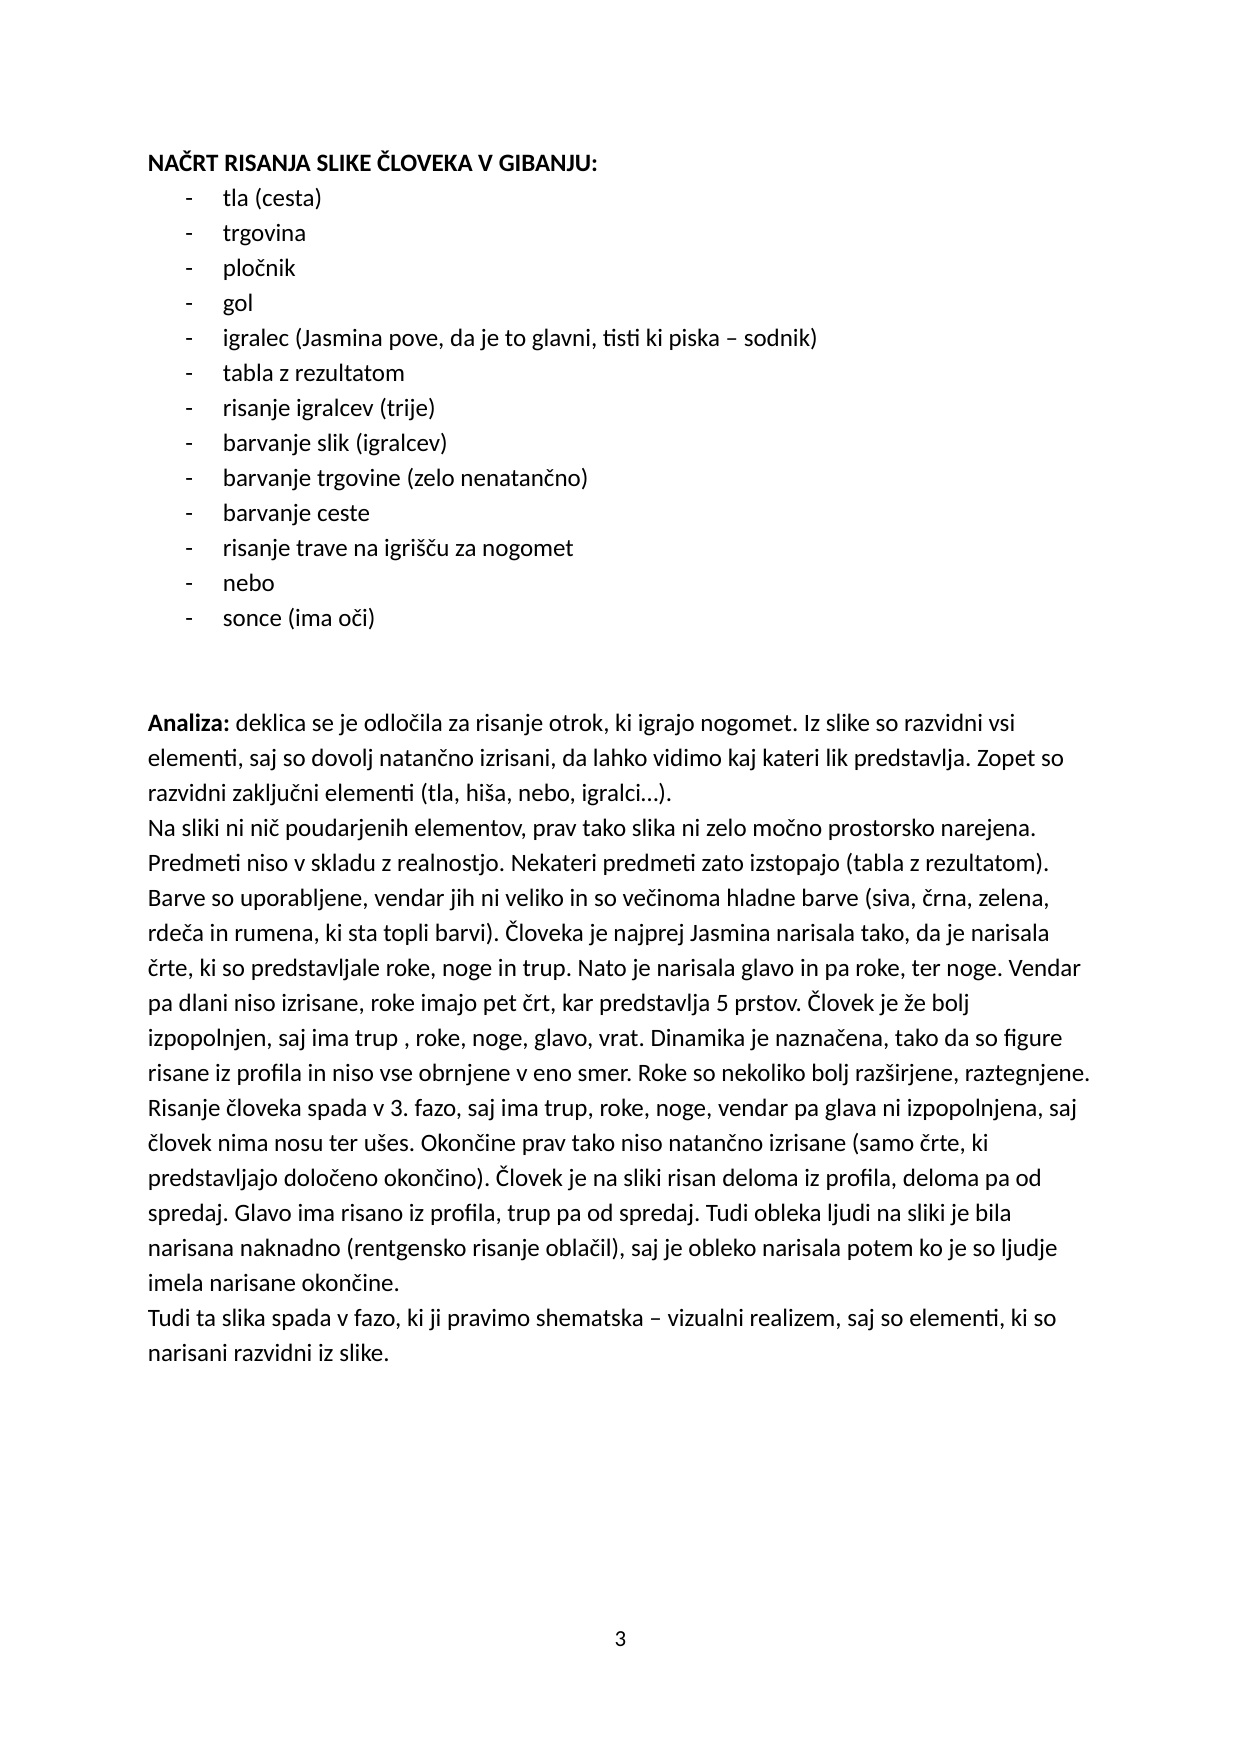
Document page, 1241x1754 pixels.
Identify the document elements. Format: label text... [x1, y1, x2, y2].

list igralec (Jasmina pove, da je to glavni, tisti ki piska – sodnik) [185, 323, 1093, 353]
text Analiza: deklica se je odločila za risanje otrok, ki igrajo nogomet. Iz slike so razvidni vsi elementi, saj so dovolj natančno izrisani, da lahko vidimo kaj kateri lik predstavlja. Zopet so razvidni zaključni elementi (tla, hiša, nebo, igralci…). [148, 708, 1093, 808]
list barvanje ceste [185, 498, 1093, 528]
text Tudi ta slika spada v fazo, ki ji pravimo shematska – vizualni realizem, saj so elementi, ki so narisani razvidni iz slike. [148, 1303, 1093, 1368]
list trgovina [185, 218, 1093, 248]
list barvanje slik (igralcev) [185, 428, 1093, 458]
text Na sliki ni nič poudarjenih elementov, prav tako slika ni zelo močno prostorsko narejena. Predmeti niso v skladu z realnostjo. Nekateri predmeti zato izstopajo (tabla z rezultatom). Barve so uporabljene, vendar jih ni veliko in so večinoma hladne barve (siva, črna, zelena, rdeča in rumena, ki sta topli barvi). Človeka je najprej Jasmina narisala tako, da je narisala črte, ki so predstavljale roke, noge in trup. Nato je narisala glavo in pa roke, ter noge. Vendar pa dlani niso izrisane, roke imajo pet črt, kar predstavlja 5 prstov. Človek je že bolj izpopolnjen, saj ima trup , roke, noge, glavo, vrat. Dinamika je naznačena, tako da so figure risane iz profila in niso vse obrnjene v eno smer. Roke so nekoliko bolj razširjene, raztegnjene. Risanje človeka spada v 3. fazo, saj ima trup, roke, noge, vendar pa glava ni izpopolnjena, saj človek nima nosu ter ušes. Okončine prav tako niso natančno izrisane (samo črte, ki predstavljajo določeno okončino). Človek je na sliki risan deloma iz profila, deloma pa od spredaj. Glavo ima risano iz profila, trup pa od spredaj. Tudi obleka ljudi na sliki je bila narisana naknadno (rentgensko risanje oblačil), saj je obleko narisala potem ko je so ljudje imela narisane okončine. [148, 813, 1093, 1298]
list sonce (ima oči) [185, 603, 1093, 633]
list nebo [185, 568, 1093, 598]
list barvanje trgovine (zelo nenatančno) [185, 463, 1093, 493]
list tla (cesta) [185, 183, 1093, 213]
list tabla z rezultatom [185, 358, 1093, 388]
list risanje trave na igrišču za nogomet [185, 533, 1093, 563]
list pločnik [185, 253, 1093, 283]
text NAČRT RISANJA SLIKE ČLOVEKA V GIBANJU: [148, 148, 1093, 178]
list gol [185, 288, 1093, 318]
list risanje igralcev (trije) [185, 393, 1093, 423]
